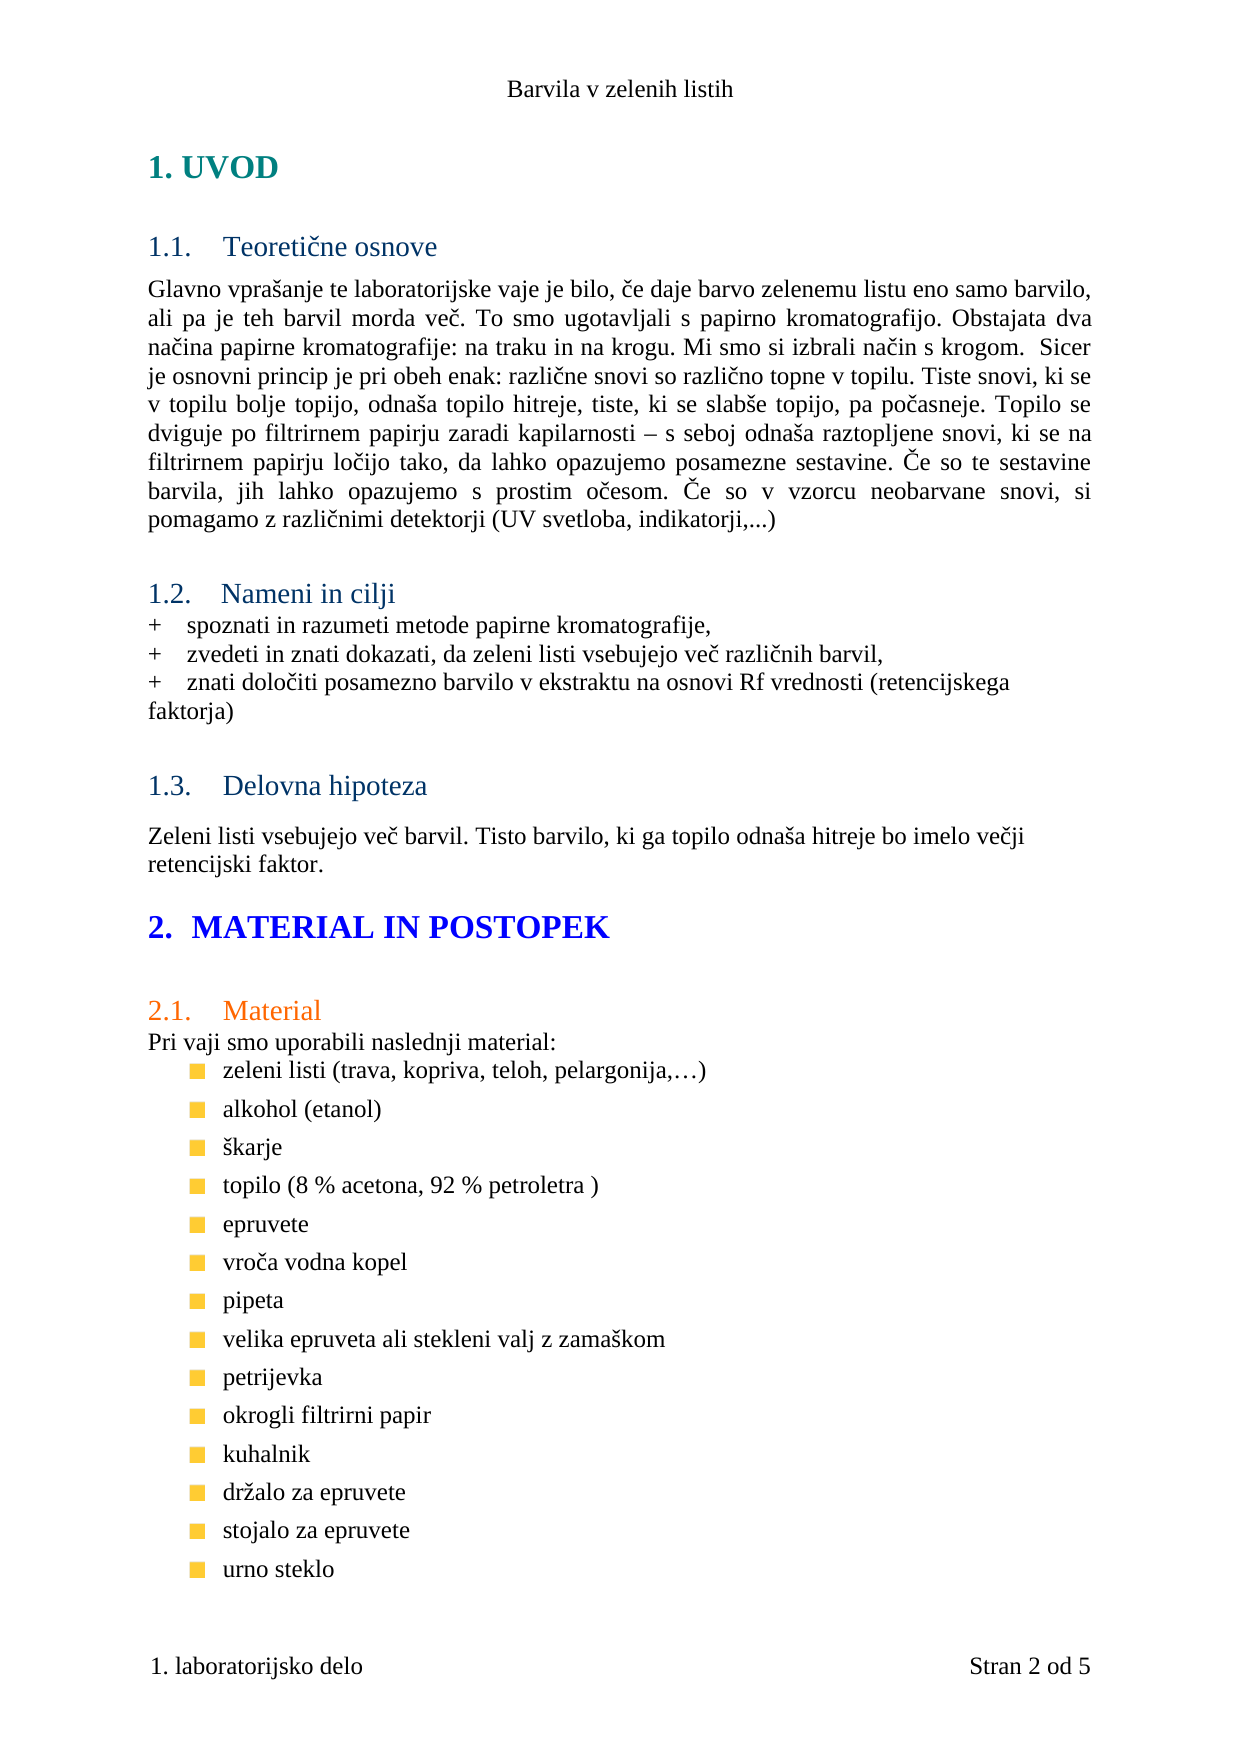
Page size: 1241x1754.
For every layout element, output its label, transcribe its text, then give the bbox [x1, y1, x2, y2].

picture [185, 1135, 205, 1156]
picture [185, 1327, 205, 1348]
text 1.2. Nameni in cilji [148, 576, 1093, 610]
text + zvedeti in znati dokazati, da zeleni listi vsebujejo več različnih barvil, [148, 639, 1093, 667]
list MATERIAL IN POSTOPEK [148, 907, 1093, 945]
text 1. UVOD [148, 148, 1093, 186]
text držalo za epruvete [185, 1477, 1093, 1516]
text topilo (8 % acetona, 92 % petroletra ) [185, 1171, 1093, 1209]
picture [185, 1059, 205, 1079]
picture [185, 1557, 205, 1578]
picture [185, 1212, 205, 1233]
picture [185, 1519, 205, 1539]
text zeleni listi (trava, kopriva, teloh, pelargonija,…) [185, 1056, 1093, 1094]
text velika epruveta ali stekleni valj z zamaškom [185, 1324, 1093, 1362]
list Teoretične osnove [148, 229, 1093, 263]
text + znati določiti posamezno barvilo v ekstraktu na osnovi Rf vrednosti (retencijskega faktorja) [148, 667, 1093, 725]
text Pri vaji smo uporabili naslednji material: [148, 1027, 1093, 1056]
text Zeleni listi vsebujejo več barvil. Tisto barvilo, ki ga topilo odnaša hitreje bo imelo večji retencijski faktor. [148, 821, 1093, 878]
picture [185, 1480, 205, 1501]
text kuhalnik [185, 1439, 1093, 1477]
text Glavno vprašanje te laboratorijske vaje je bilo, če daje barvo zelenemu listu eno samo barvilo, ali pa je teh barvil morda več. To smo ugotavljali s papirno kromatografijo. Obstajata dva načina papirne kromatografije: na traku in na krogu. Mi smo si izbrali način s krogom. Sicer je osnovni princip je pri obeh enak: različne snovi so različno topne v topilu. Tiste snovi, ki se v topilu bolje topijo, odnaša topilo hitreje, tiste, ki se slabše topijo, pa počasneje. Topilo se dviguje po filtrirnem papirju zaradi kapilarnosti – s seboj odnaša raztopljene snovi, ki se na filtrirnem papirju ločijo tako, da lahko opazujemo posamezne sestavine. Če so te sestavine barvila, jih lahko opazujemo s prostim očesom. Če so v vzorcu neobarvane snovi, si pomagamo z različnimi detektorji (UV svetloba, indikatorji,...) [148, 274, 1093, 533]
picture [185, 1404, 205, 1424]
text alkohol (etanol) [185, 1094, 1093, 1132]
picture [185, 1174, 205, 1194]
text + spoznati in razumeti metode papirne kromatografije, [148, 610, 1093, 639]
text škarje [185, 1132, 1093, 1171]
list Delovna hipoteza [148, 768, 1093, 802]
text stojalo za epruvete [185, 1516, 1093, 1554]
picture [185, 1365, 205, 1386]
picture [185, 1097, 205, 1118]
picture [185, 1250, 205, 1271]
text okrogli filtrirni papir [185, 1401, 1093, 1439]
text epruvete [185, 1209, 1093, 1247]
text urno steklo [185, 1554, 1093, 1592]
list Material [148, 993, 1093, 1027]
picture [185, 1289, 205, 1309]
text vroča vodna kopel [185, 1247, 1093, 1286]
text pipeta [185, 1286, 1093, 1324]
picture [185, 1442, 205, 1463]
text petrijevka [185, 1362, 1093, 1401]
